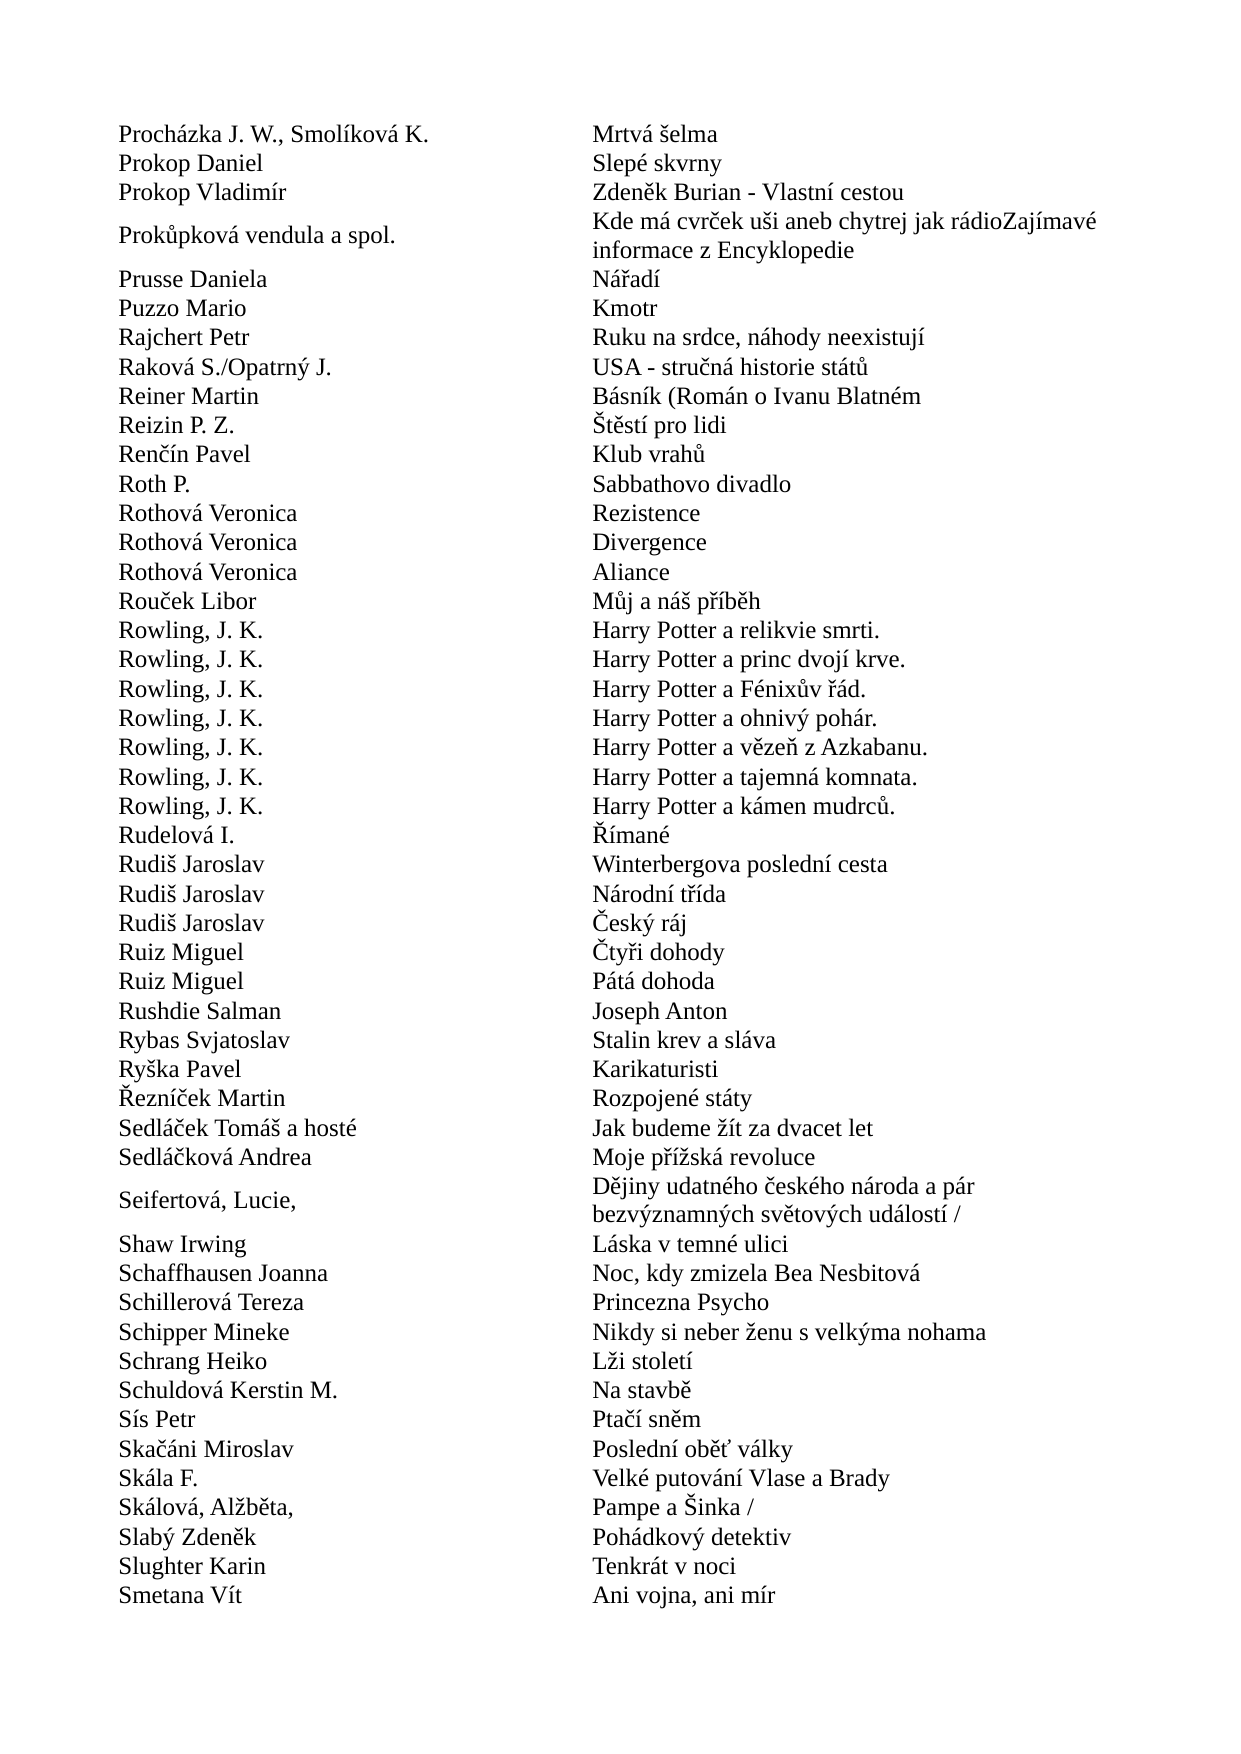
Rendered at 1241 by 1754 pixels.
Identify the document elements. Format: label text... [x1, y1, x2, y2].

table_cell Sedláček Tomáš a hosté [115, 1112, 589, 1142]
table_cell Pampe a Šinka / [589, 1492, 1104, 1521]
table_cell Ptačí sněm [589, 1404, 1104, 1433]
table_cell Pohádkový detektiv [589, 1521, 1104, 1550]
table_cell Český ráj [589, 908, 1104, 937]
table_cell Ruku na srdce, náhody neexistují [589, 322, 1104, 351]
table_cell Rothová Veronica [115, 556, 589, 585]
table_cell Kde má cvrček uši aneb chytrej jak rádioZajímavé informace z Encyklopedie [589, 206, 1104, 263]
table_cell Na stavbě [589, 1375, 1104, 1404]
table_cell Lži století [589, 1345, 1104, 1375]
table_cell Slabý Zdeněk [115, 1521, 589, 1550]
table_cell Reizin P. Z. [115, 410, 589, 439]
table_cell Harry Potter a kámen mudrců. [589, 790, 1104, 819]
table_cell Slughter Karin [115, 1550, 589, 1579]
table_cell Rowling, J. K. [115, 673, 589, 702]
table_cell USA - stručná historie států [589, 351, 1104, 381]
table_cell Štěstí pro lidi [589, 410, 1104, 439]
table_cell Velké putování Vlase a Brady [589, 1463, 1104, 1492]
table_cell Harry Potter a vězeň z Azkabanu. [589, 732, 1104, 761]
table_cell Rouček Libor [115, 585, 589, 615]
table_cell Schipper Mineke [115, 1316, 589, 1345]
table_cell Harry Potter a princ dvojí krve. [589, 644, 1104, 673]
table_cell Rudiš Jaroslav [115, 878, 589, 907]
table_cell Ruiz Miguel [115, 937, 589, 966]
table_cell Divergence [589, 527, 1104, 556]
table_cell Renčín Pavel [115, 439, 589, 468]
table_cell Rudelová I. [115, 820, 589, 849]
table_cell Rothová Veronica [115, 498, 589, 527]
table_cell Poslední oběť války [589, 1433, 1104, 1462]
table_cell Řezníček Martin [115, 1083, 589, 1112]
table_cell Kmotr [589, 293, 1104, 322]
table_cell Ruiz Miguel [115, 966, 589, 995]
table_cell Nářadí [589, 264, 1104, 293]
table_cell Tenkrát v noci [589, 1550, 1104, 1579]
table_cell Karikaturisti [589, 1054, 1104, 1083]
table_cell Winterbergova poslední cesta [589, 849, 1104, 878]
table_cell Shaw Irwing [115, 1228, 589, 1258]
table_cell Prokop Daniel [115, 148, 589, 177]
table_cell Dějiny udatného českého národa a pár bezvýznamných světových událostí / [589, 1171, 1104, 1228]
table_cell Schillerová Tereza [115, 1287, 589, 1316]
table_cell Rezistence [589, 498, 1104, 527]
table_cell Harry Potter a relikvie smrti. [589, 615, 1104, 644]
table_cell Schrang Heiko [115, 1345, 589, 1375]
table_cell Joseph Anton [589, 995, 1104, 1024]
table_cell Zdeněk Burian - Vlastní cestou [589, 177, 1104, 206]
table_cell Rowling, J. K. [115, 732, 589, 761]
table_cell Můj a náš příběh [589, 585, 1104, 615]
table_cell Moje přížská revoluce [589, 1142, 1104, 1171]
table_cell Noc, kdy zmizela Bea Nesbitová [589, 1258, 1104, 1287]
table_cell Sedláčková Andrea [115, 1142, 589, 1171]
table_cell Skála F. [115, 1463, 589, 1492]
table_cell Láska v temné ulici [589, 1228, 1104, 1258]
table_cell Puzzo Mario [115, 293, 589, 322]
table_cell Slepé skvrny [589, 148, 1104, 177]
table_cell Procházka J. W., Smolíková K. [115, 118, 589, 147]
table_cell Rushdie Salman [115, 995, 589, 1024]
table_cell Klub vrahů [589, 439, 1104, 468]
table_cell Rothová Veronica [115, 527, 589, 556]
table_cell Skálová, Alžběta, [115, 1492, 589, 1521]
table_cell Ryška Pavel [115, 1054, 589, 1083]
table_cell Rozpojené státy [589, 1083, 1104, 1112]
table_cell Aliance [589, 556, 1104, 585]
table_cell Prokůpková vendula a spol. [115, 206, 589, 263]
table_cell Sís Petr [115, 1404, 589, 1433]
table_cell Roth P. [115, 468, 589, 498]
table_cell Smetana Vít [115, 1580, 589, 1609]
table_cell Rudiš Jaroslav [115, 908, 589, 937]
table_cell Nikdy si neber ženu s velkýma nohama [589, 1316, 1104, 1345]
table_cell Pátá dohoda [589, 966, 1104, 995]
table_cell Skačáni Miroslav [115, 1433, 589, 1462]
table_cell Rowling, J. K. [115, 790, 589, 819]
table_cell Rowling, J. K. [115, 644, 589, 673]
table_cell Mrtvá šelma [589, 118, 1104, 147]
table_cell Národní třída [589, 878, 1104, 907]
table_cell Schaffhausen Joanna [115, 1258, 589, 1287]
table_cell Rowling, J. K. [115, 761, 589, 790]
table_cell Harry Potter a tajemná komnata. [589, 761, 1104, 790]
table_cell Čtyři dohody [589, 937, 1104, 966]
table_cell Římané [589, 820, 1104, 849]
table_cell Rowling, J. K. [115, 615, 589, 644]
table_cell Rajchert Petr [115, 322, 589, 351]
table_cell Raková S./Opatrný J. [115, 351, 589, 381]
table_cell Harry Potter a Fénixův řád. [589, 673, 1104, 702]
table_cell Prusse Daniela [115, 264, 589, 293]
table_cell Básník (Román o Ivanu Blatném [589, 381, 1104, 410]
table_cell Prokop Vladimír [115, 177, 589, 206]
table_cell Princezna Psycho [589, 1287, 1104, 1316]
table_cell Reiner Martin [115, 381, 589, 410]
table_cell Rowling, J. K. [115, 703, 589, 732]
table_cell Rybas Svjatoslav [115, 1025, 589, 1054]
table_cell Sabbathovo divadlo [589, 468, 1104, 498]
table_cell Ani vojna, ani mír [589, 1580, 1104, 1609]
table_cell Jak budeme žít za dvacet let [589, 1112, 1104, 1142]
table_cell Harry Potter a ohnivý pohár. [589, 703, 1104, 732]
table_cell Seifertová, Lucie, [115, 1171, 589, 1228]
table_cell Stalin krev a sláva [589, 1025, 1104, 1054]
table_cell Rudiš Jaroslav [115, 849, 589, 878]
table_cell Schuldová Kerstin M. [115, 1375, 589, 1404]
